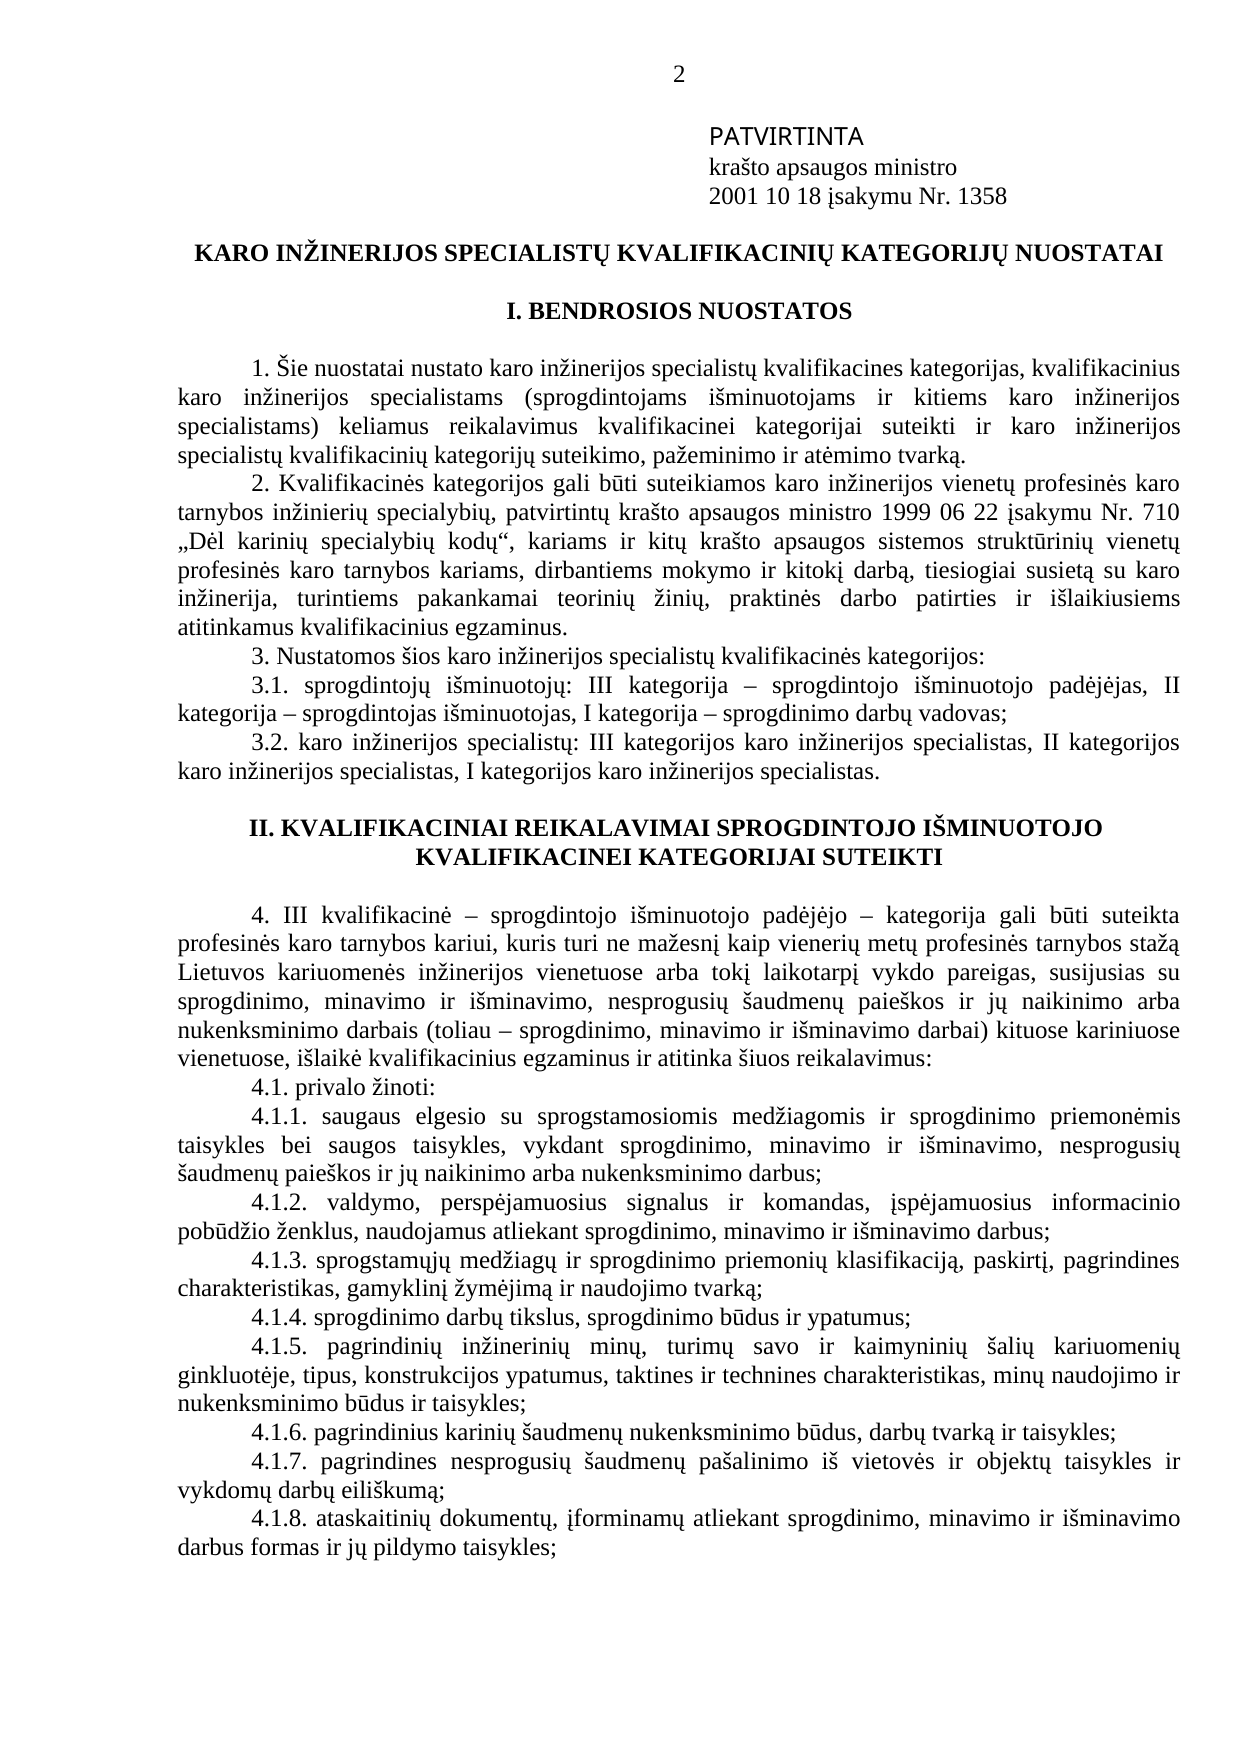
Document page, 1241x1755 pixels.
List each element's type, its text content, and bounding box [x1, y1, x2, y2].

text 2001 10 18 įsakymu Nr. 1358 [177, 181, 1181, 210]
text 4. III kvalifikacinė – sprogdintojo išminuotojo padėjėjo – kategorija gali būti suteikta profesinės karo tarnybos kariui, kuris turi ne mažesnį kaip vienerių metų profesinės tarnybos stažą Lietuvos kariuomenės inžinerijos vienetuose arba tokį laikotarpį vykdo pareigas, susijusias su sprogdinimo, minavimo ir išminavimo, nesprogusių šaudmenų paieškos ir jų naikinimo arba nukenksminimo darbais (toliau – sprogdinimo, minavimo ir išminavimo darbai) kituose kariniuose vienetuose, išlaikė kvalifikacinius egzaminus ir atitinka šiuos reikalavimus: [177, 900, 1181, 1072]
text 1. Šie nuostatai nustato karo inžinerijos specialistų kvalifikacines kategorijas, kvalifikacinius karo inžinerijos specialistams (sprogdintojams išminuotojams ir kitiems karo inžinerijos specialistams) keliamus reikalavimus kvalifikacinei kategorijai suteikti ir karo inžinerijos specialistų kvalifikacinių kategorijų suteikimo, pažeminimo ir atėmimo tvarką. [177, 353, 1181, 468]
text 3.1. sprogdintojų išminuotojų: III kategorija – sprogdintojo išminuotojo padėjėjas, II kategorija – sprogdintojas išminuotojas, I kategorija – sprogdinimo darbų vadovas; [177, 670, 1181, 727]
text 4.1. privalo žinoti: [177, 1072, 1181, 1101]
text 3.2. karo inžinerijos specialistų: III kategorijos karo inžinerijos specialistas, II kategorijos karo inžinerijos specialistas, I kategorijos karo inžinerijos specialistas. [177, 727, 1181, 785]
text 4.1.4. sprogdinimo darbų tikslus, sprogdinimo būdus ir ypatumus; [177, 1302, 1181, 1331]
text 4.1.6. pagrindinius karinių šaudmenų nukenksminimo būdus, darbų tvarką ir taisykles; [177, 1417, 1181, 1446]
text 3. Nustatomos šios karo inžinerijos specialistų kvalifikacinės kategorijos: [177, 641, 1181, 670]
text KVALIFIKACINEI KATEGORIJAI SUTEIKTI [177, 842, 1181, 871]
text 2. Kvalifikacinės kategorijos gali būti suteikiamos karo inžinerijos vienetų profesinės karo tarnybos inžinierių specialybių, patvirtintų krašto apsaugos ministro 1999 06 22 įsakymu Nr. 710 „Dėl karinių specialybių kodų“, kariams ir kitų krašto apsaugos sistemos struktūrinių vienetų profesinės karo tarnybos kariams, dirbantiems mokymo ir kitokį darbą, tiesiogiai susietą su karo inžinerija, turintiems pakankamai teorinių žinių, praktinės darbo patirties ir išlaikiusiems atitinkamus kvalifikacinius egzaminus. [177, 468, 1181, 641]
text 4.1.7. pagrindines nesprogusių šaudmenų pašalinimo iš vietovės ir objektų taisykles ir vykdomų darbų eiliškumą; [177, 1446, 1181, 1503]
text 4.1.2. valdymo, perspėjamuosius signalus ir komandas, įspėjamuosius informacinio pobūdžio ženklus, naudojamus atliekant sprogdinimo, minavimo ir išminavimo darbus; [177, 1187, 1181, 1245]
text 4.1.5. pagrindinių inžinerinių minų, turimų savo ir kaimyninių šalių kariuomenių ginkluotėje, tipus, konstrukcijos ypatumus, taktines ir technines charakteristikas, minų naudojimo ir nukenksminimo būdus ir taisykles; [177, 1331, 1181, 1417]
text I. BENDROSIOS NUOSTATOS [177, 296, 1181, 325]
text 4.1.3. sprogstamųjų medžiagų ir sprogdinimo priemonių klasifikaciją, paskirtį, pagrindines charakteristikas, gamyklinį žymėjimą ir naudojimo tvarką; [177, 1245, 1181, 1302]
text 4.1.1. saugaus elgesio su sprogstamosiomis medžiagomis ir sprogdinimo priemonėmis taisykles bei saugos taisykles, vykdant sprogdinimo, minavimo ir išminavimo, nesprogusių šaudmenų paieškos ir jų naikinimo arba nukenksminimo darbus; [177, 1101, 1181, 1187]
text PATVIRTINTA [177, 118, 1181, 152]
text krašto apsaugos ministro [177, 152, 1181, 181]
text II. KVALIFIKACINIAI REIKALAVIMAI SPROGDINTOJO IŠMINUOTOJO [177, 813, 1181, 842]
text Karo inžinerijos specialistų kvalifikacinių kategorijų NUOSTATAI [177, 238, 1181, 267]
text 4.1.8. ataskaitinių dokumentų, įforminamų atliekant sprogdinimo, minavimo ir išminavimo darbus formas ir jų pildymo taisykles; [177, 1503, 1181, 1561]
